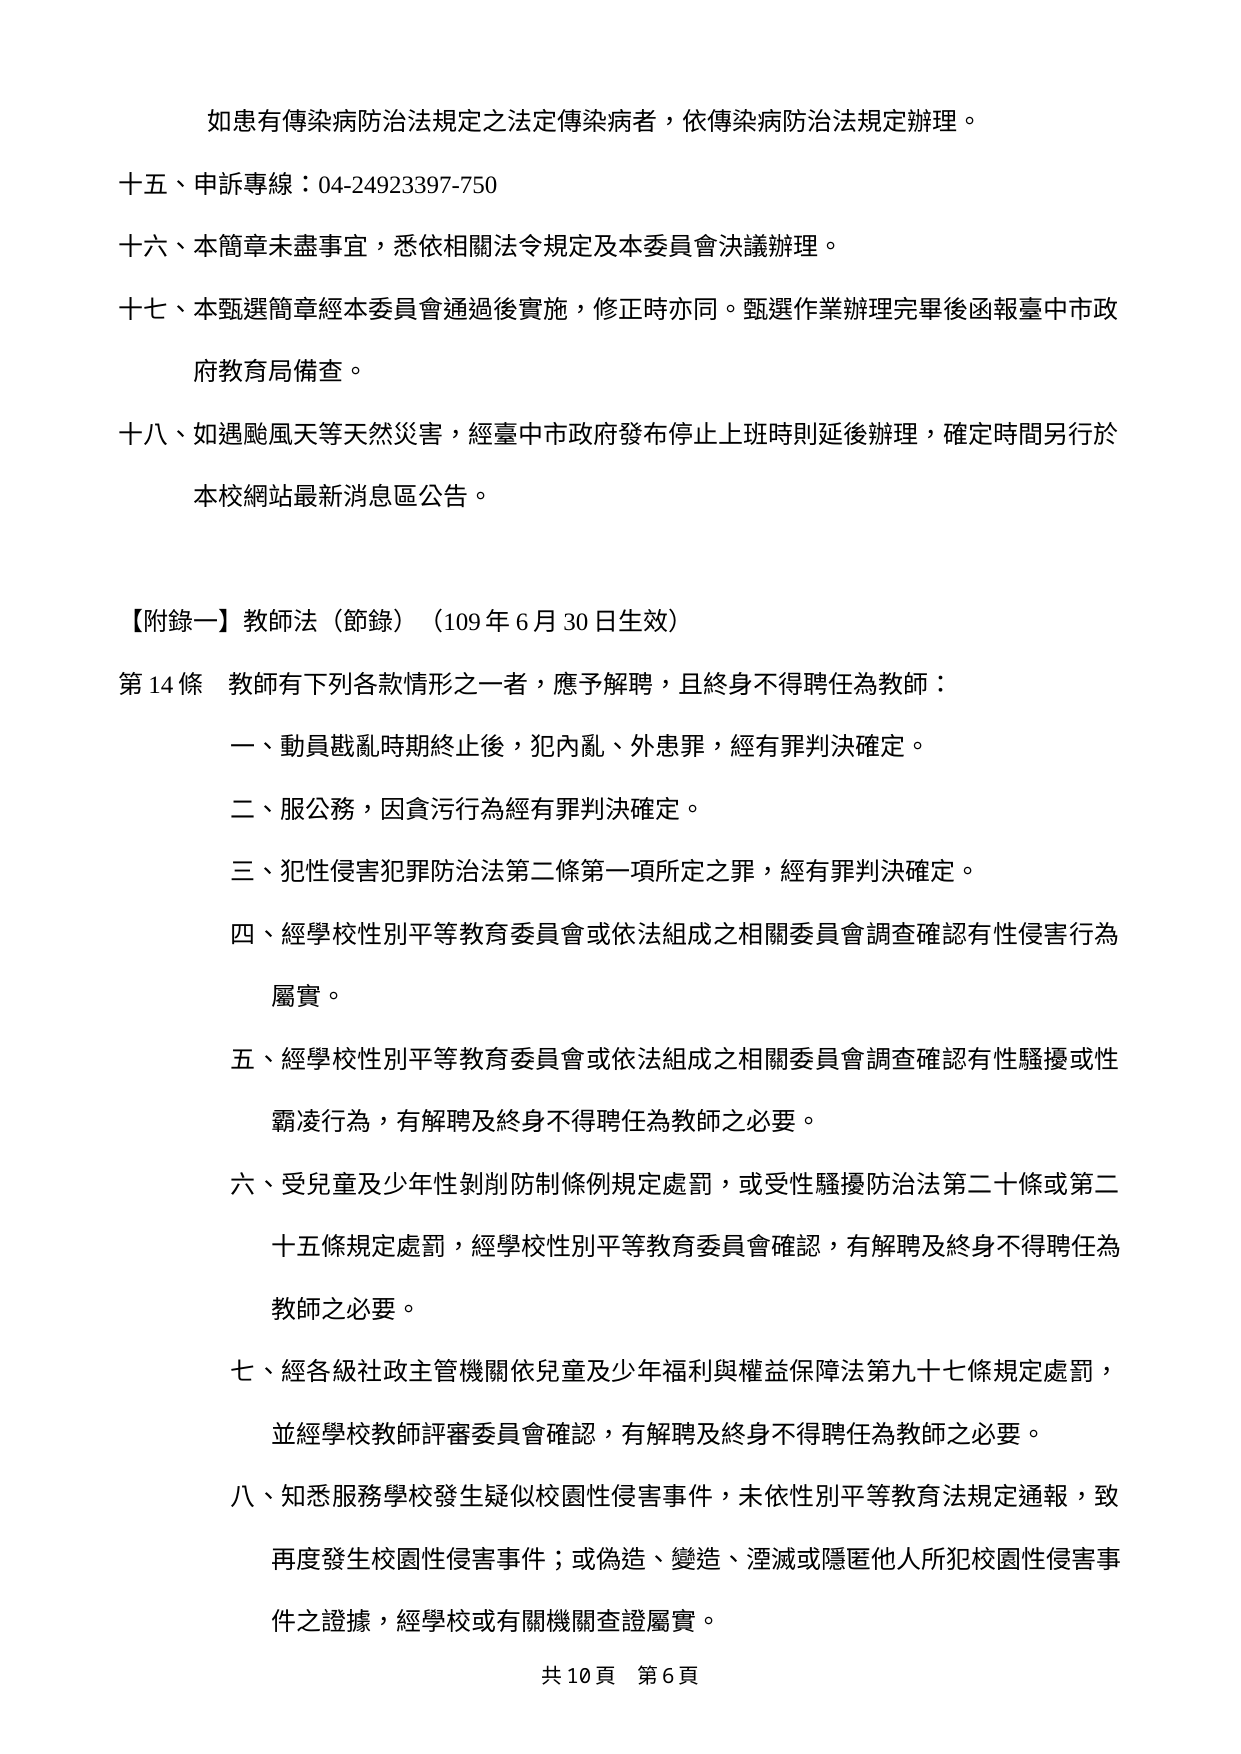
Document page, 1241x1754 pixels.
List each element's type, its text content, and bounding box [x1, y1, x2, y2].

text 四、經學校性別平等教育委員會或依法組成之相關委員會調查確認有性侵害行為屬實。 [230, 891, 1122, 1016]
text 【附錄一】教師法（節錄）（109年6月30日生效） [118, 578, 1122, 641]
text 十七、本甄選簡章經本委員會通過後實施，修正時亦同。甄選作業辦理完畢後函報臺中市政府教育局備查。 [118, 266, 1122, 391]
text 六、受兒童及少年性剝削防制條例規定處罰，或受性騷擾防治法第二十條或第二十五條規定處罰，經學校性別平等教育委員會確認，有解聘及終身不得聘任為教師之必要。 [230, 1141, 1122, 1328]
text 十六、本簡章未盡事宜，悉依相關法令規定及本委員會決議辦理。 [118, 203, 1122, 266]
text 第14條 教師有下列各款情形之一者，應予解聘，且終身不得聘任為教師： [118, 641, 1122, 703]
text 如患有傳染病防治法規定之法定傳染病者，依傳染病防治法規定辦理。 [144, 78, 1122, 141]
text 十八、如遇颱風天等天然災害，經臺中市政府發布停止上班時則延後辦理，確定時間另行於本校網站最新消息區公告。 [118, 391, 1122, 516]
text 三、犯性侵害犯罪防治法第二條第一項所定之罪，經有罪判決確定。 [230, 828, 1122, 891]
text 一、動員戡亂時期終止後，犯內亂、外患罪，經有罪判決確定。 [230, 703, 1122, 766]
text 七、經各級社政主管機關依兒童及少年福利與權益保障法第九十七條規定處罰，並經學校教師評審委員會確認，有解聘及終身不得聘任為教師之必要。 [230, 1328, 1122, 1453]
text 五、經學校性別平等教育委員會或依法組成之相關委員會調查確認有性騷擾或性霸凌行為，有解聘及終身不得聘任為教師之必要。 [230, 1016, 1122, 1141]
text 十五、申訴專線：04-24923397-750 [118, 141, 1122, 203]
text 八、知悉服務學校發生疑似校園性侵害事件，未依性別平等教育法規定通報，致再度發生校園性侵害事件；或偽造、變造、湮滅或隱匿他人所犯校園性侵害事件之證據，經學校或有關機關查證屬實。 [230, 1453, 1122, 1641]
text 二、服公務，因貪污行為經有罪判決確定。 [230, 766, 1122, 828]
